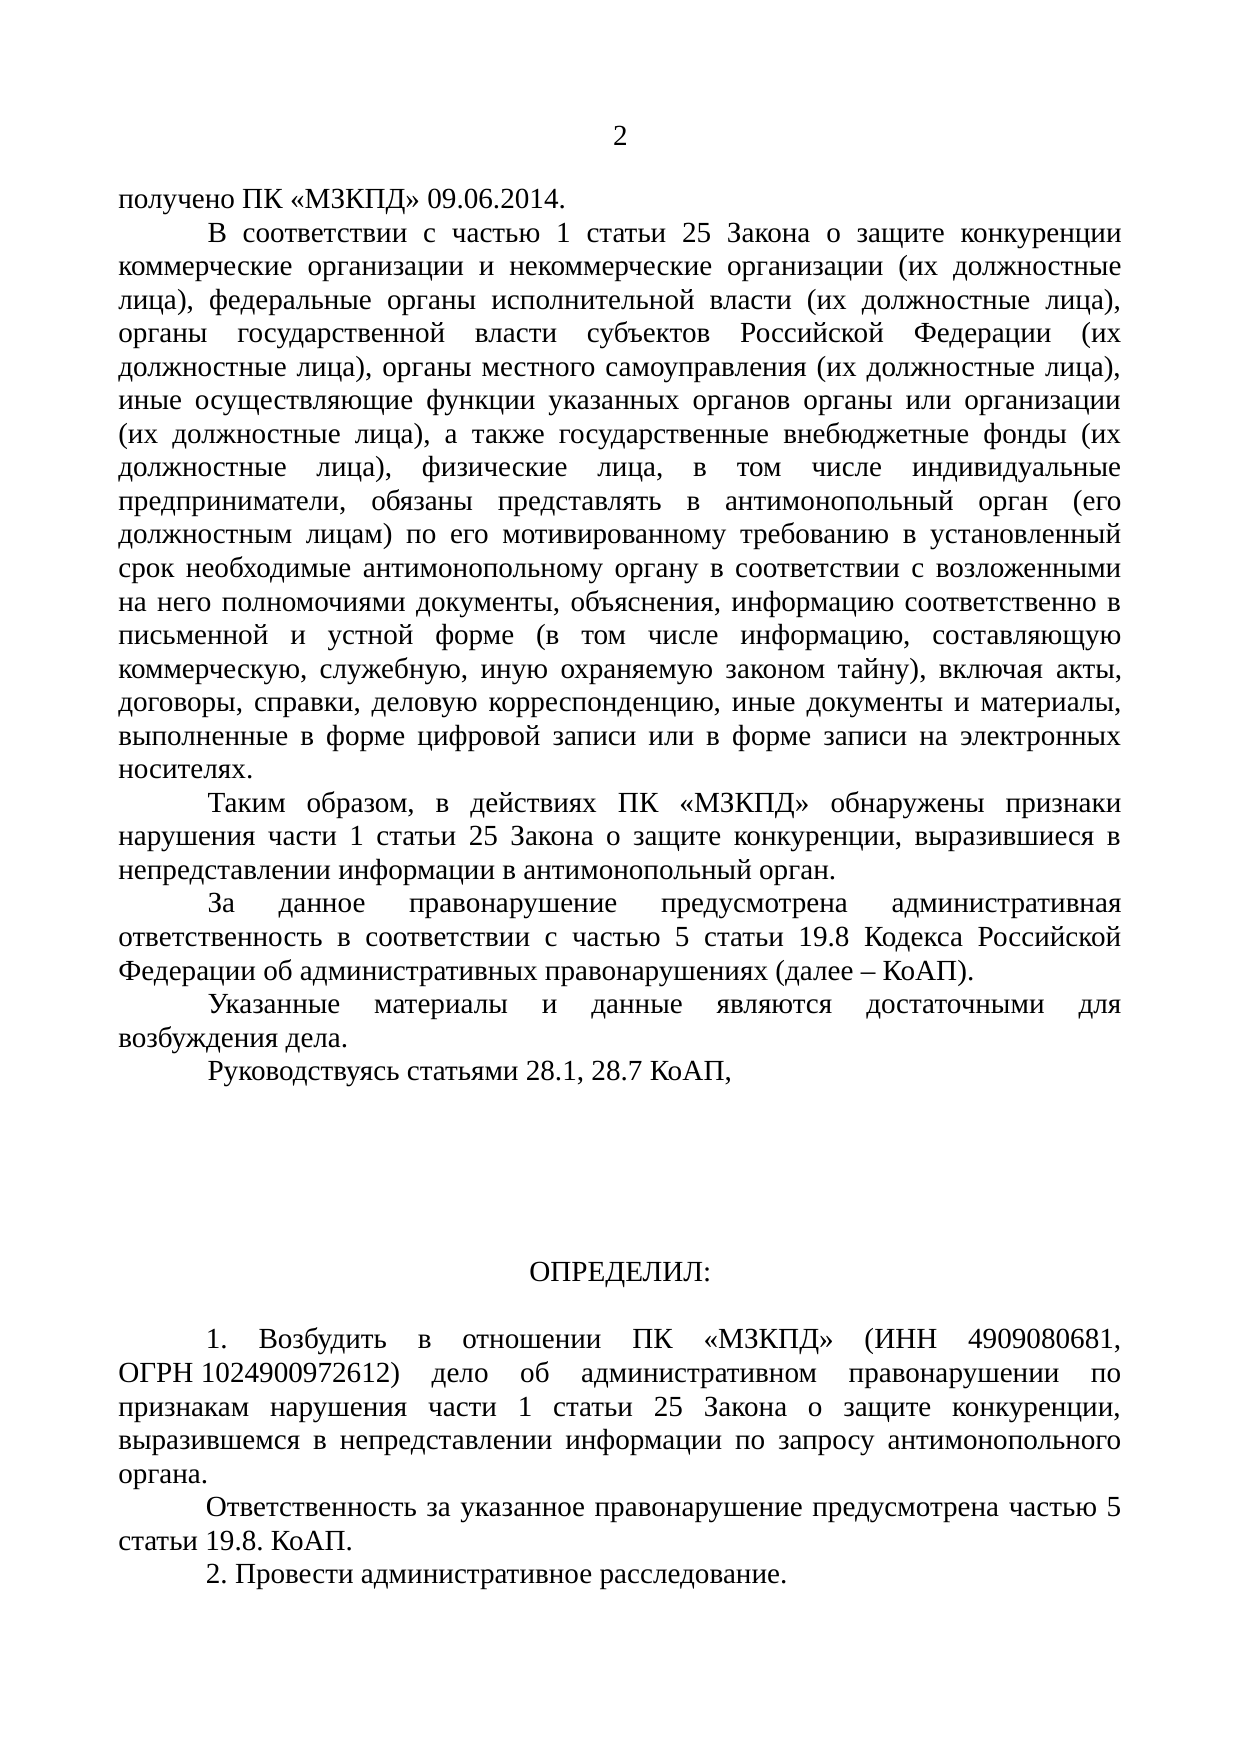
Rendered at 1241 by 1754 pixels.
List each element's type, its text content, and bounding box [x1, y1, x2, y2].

text ОПРЕДЕЛИЛ: [118, 1254, 1122, 1288]
text Ответственность за указанное правонарушение предусмотрена частью 5 статьи 19.8. КоАП. [118, 1489, 1122, 1556]
text 1. Возбудить в отношении ПК «МЗКПД» (ИНН 4909080681, ОГРН 1024900972612) дело об административном правонарушении по признакам нарушения части 1 статьи 25 Закона о защите конкуренции, выразившемся в непредставлении информации по запросу антимонопольного органа. [118, 1322, 1122, 1489]
text В соответствии с частью 1 статьи 25 Закона о защите конкуренции коммерческие организации и некоммерческие организации (их должностные лица), федеральные органы исполнительной власти (их должностные лица), органы государственной власти субъектов Российской Федерации (их должностные лица), органы местного самоуправления (их должностные лица), иные осуществляющие функции указанных органов органы или организации (их должностные лица), а также государственные внебюджетные фонды (их должностные лица), физические лица, в том числе индивидуальные предприниматели, обязаны представлять в антимонопольный орган (его должностным лицам) по его мотивированному требованию в установленный срок необходимые антимонопольному органу в соответствии с возложенными на него полномочиями документы, объяснения, информацию соответственно в письменной и устной форме (в том числе информацию, составляющую коммерческую, служебную, иную охраняемую законом тайну), включая акты, договоры, справки, деловую корреспонденцию, иные документы и материалы, выполненные в форме цифровой записи или в форме записи на электронных носителях. [118, 215, 1122, 785]
text Указанные материалы и данные являются достаточными для возбуждения дела. [118, 986, 1122, 1053]
text За данное правонарушение предусмотрена административная ответственность в соответствии с частью 5 статьи 19.8 Кодекса Российской Федерации об административных правонарушениях (далее – КоАП). [118, 886, 1122, 986]
text Таким образом, в действиях ПК «МЗКПД» обнаружены признаки нарушения части 1 статьи 25 Закона о защите конкуренции, выразившиеся в непредставлении информации в антимонопольный орган. [118, 785, 1122, 886]
text получено ПК «МЗКПД» 09.06.2014. [118, 181, 1122, 215]
text 2. Провести административное расследование. [118, 1556, 1122, 1590]
text Руководствуясь статьями 28.1, 28.7 КоАП, [118, 1053, 1122, 1087]
